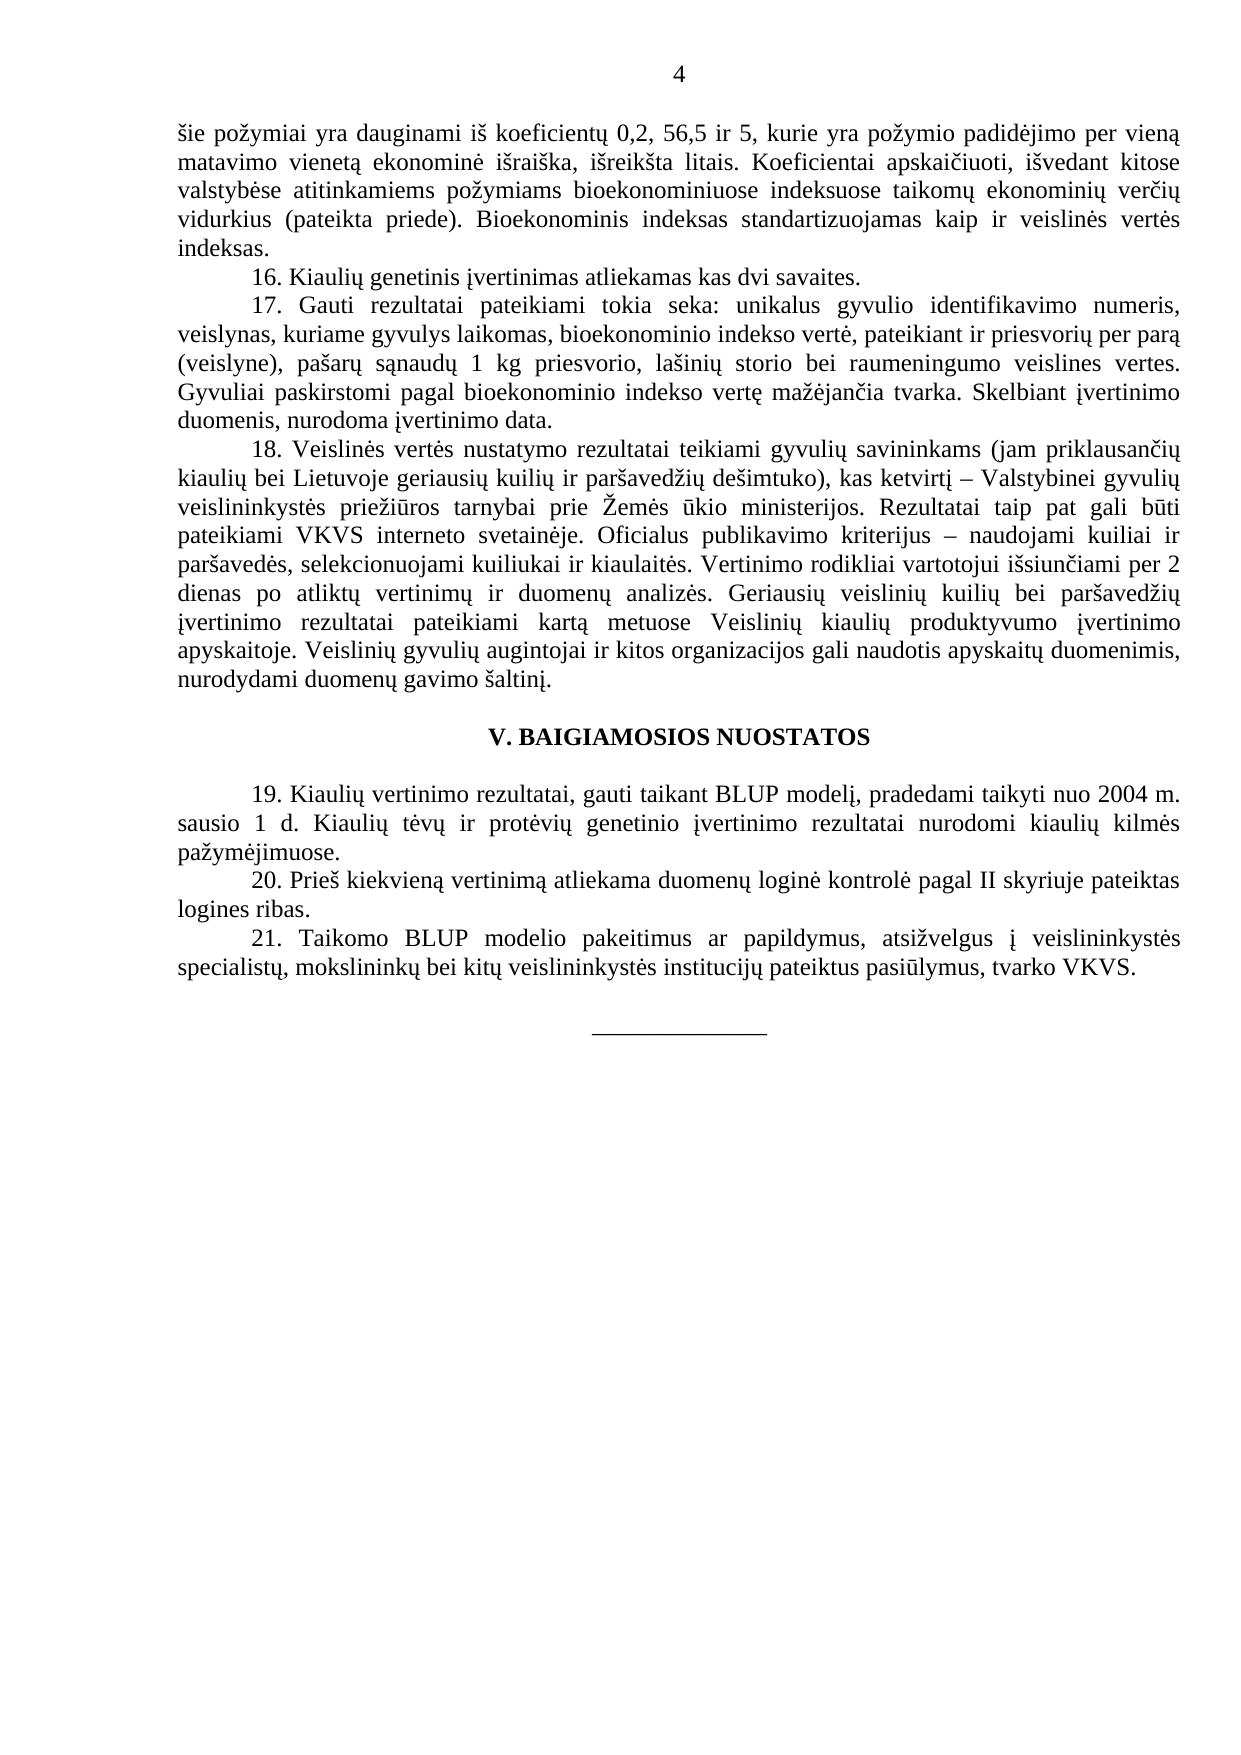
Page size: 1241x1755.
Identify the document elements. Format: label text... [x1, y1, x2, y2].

text šie požymiai yra dauginami iš koeficientų 0,2, 56,5 ir 5, kurie yra požymio padidėjimo per vieną matavimo vienetą ekonominė išraiška, išreikšta litais. Koeficientai apskaičiuoti, išvedant kitose valstybėse atitinkamiems požymiams bioekonominiuose indeksuose taikomų ekonominių verčių vidurkius (pateikta priede). Bioekonominis indeksas standartizuojamas kaip ir veislinės vertės indeksas. [177, 118, 1181, 262]
text V. BAIGIAMOSIOS NUOSTATOS [177, 722, 1181, 751]
text 19. Kiaulių vertinimo rezultatai, gauti taikant BLUP modelį, pradedami taikyti nuo 2004 m. sausio 1 d. Kiaulių tėvų ir protėvių genetinio įvertinimo rezultatai nurodomi kiaulių kilmės pažymėjimuose. [177, 779, 1181, 866]
text 16. Kiaulių genetinis įvertinimas atliekamas kas dvi savaites. [177, 262, 1181, 291]
text 20. Prieš kiekvieną vertinimą atliekama duomenų loginė kontrolė pagal II skyriuje pateiktas logines ribas. [177, 866, 1181, 923]
text 21. Taikomo BLUP modelio pakeitimus ar papildymus, atsižvelgus į veislininkystės specialistų, mokslininkų bei kitų veislininkystės institucijų pateiktus pasiūlymus, tvarko VKVS. [177, 923, 1181, 981]
text 18. Veislinės vertės nustatymo rezultatai teikiami gyvulių savininkams (jam priklausančių kiaulių bei Lietuvoje geriausių kuilių ir paršavedžių dešimtuko), kas ketvirtį – Valstybinei gyvulių veislininkystės priežiūros tarnybai prie Žemės ūkio ministerijos. Rezultatai taip pat gali būti pateikiami VKVS interneto svetainėje. Oficialus publikavimo kriterijus – naudojami kuiliai ir paršavedės, selekcionuojami kuiliukai ir kiaulaitės. Vertinimo rodikliai vartotojui išsiunčiami per 2 dienas po atliktų vertinimų ir duomenų analizės. Geriausių veislinių kuilių bei paršavedžių įvertinimo rezultatai pateikiami kartą metuose Veislinių kiaulių produktyvumo įvertinimo apyskaitoje. Veislinių gyvulių augintojai ir kitos organizacijos gali naudotis apyskaitų duomenimis, nurodydami duomenų gavimo šaltinį. [177, 434, 1181, 693]
text ______________ [177, 1009, 1181, 1038]
text 17. Gauti rezultatai pateikiami tokia seka: unikalus gyvulio identifikavimo numeris, veislynas, kuriame gyvulys laikomas, bioekonominio indekso vertė, pateikiant ir priesvorių per parą (veislyne), pašarų sąnaudų 1 kg priesvorio, lašinių storio bei raumeningumo veislines vertes. Gyvuliai paskirstomi pagal bioekonominio indekso vertę mažėjančia tvarka. Skelbiant įvertinimo duomenis, nurodoma įvertinimo data. [177, 291, 1181, 434]
